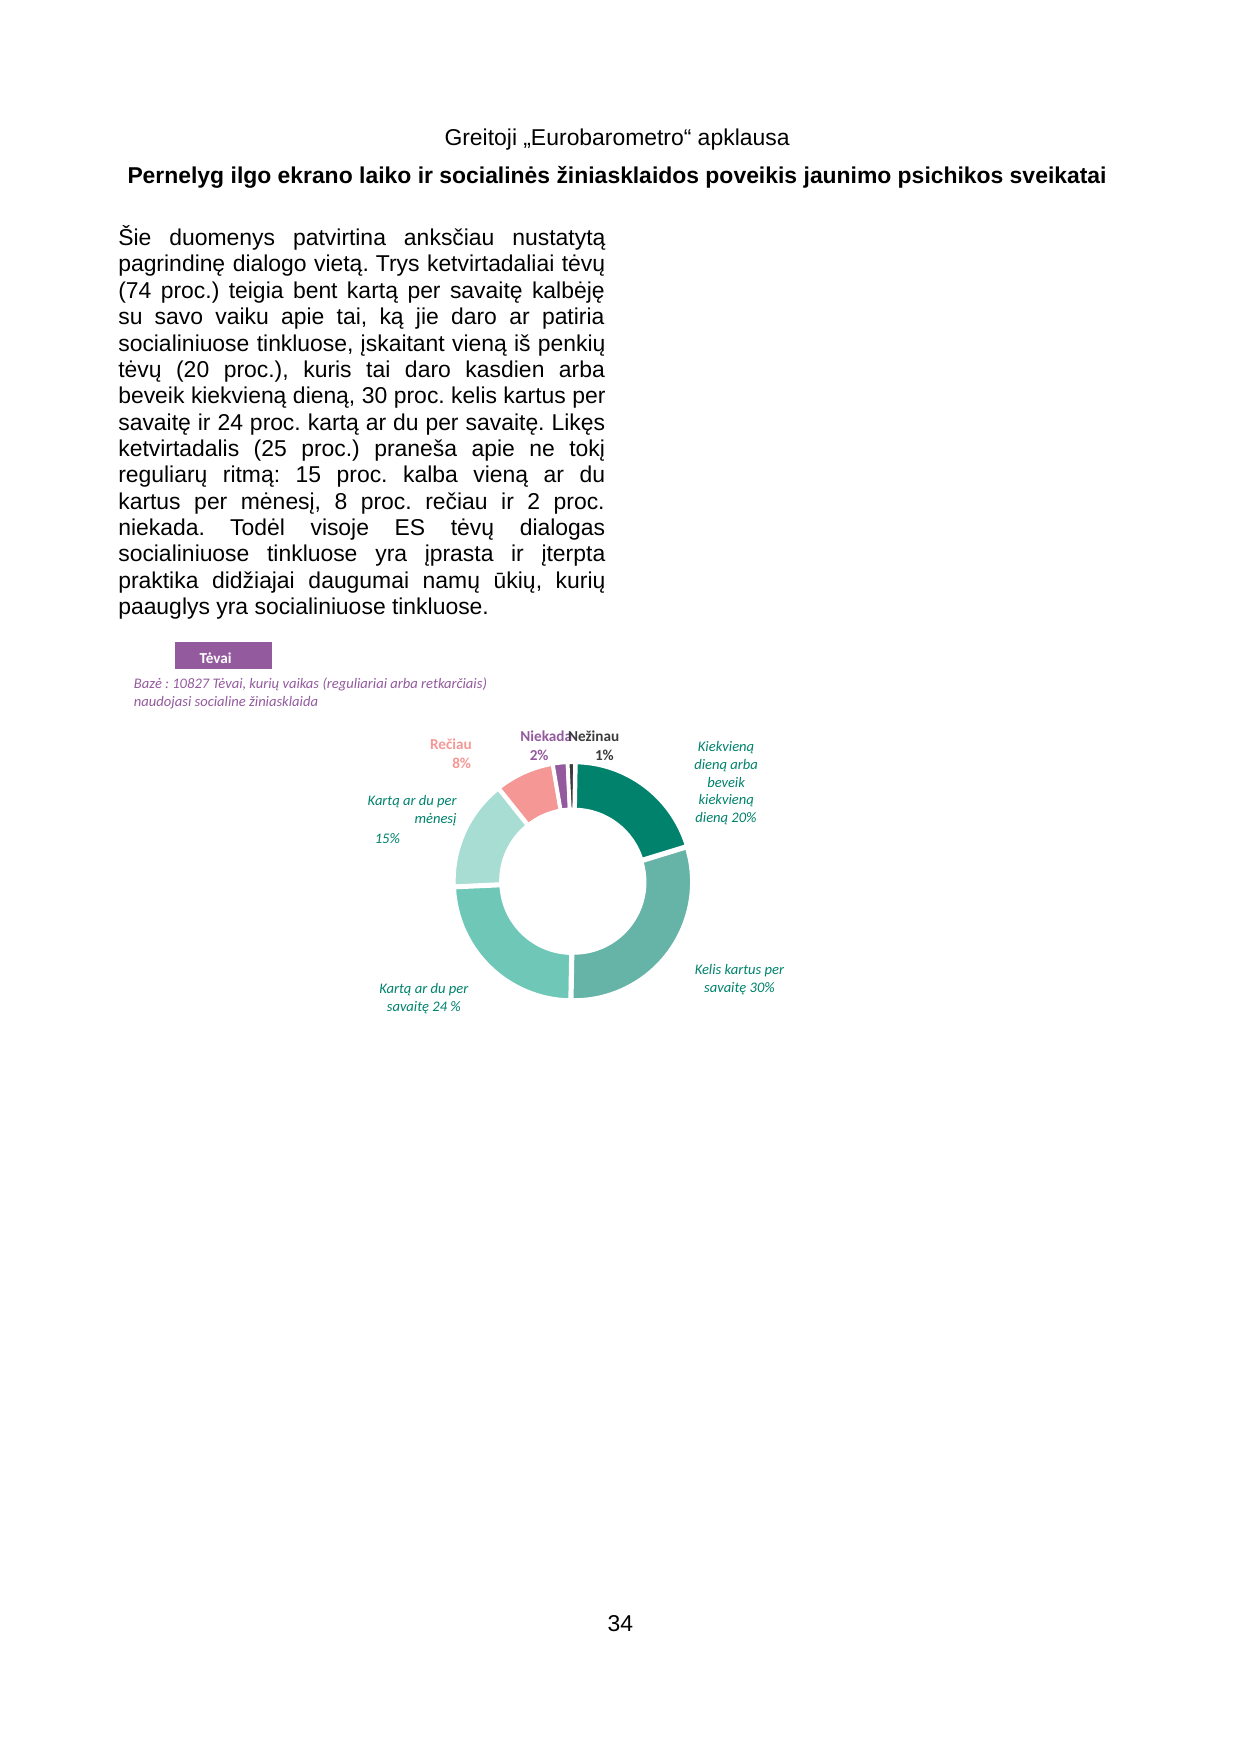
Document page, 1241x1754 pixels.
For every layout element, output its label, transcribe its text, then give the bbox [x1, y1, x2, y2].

text Šie duomenys patvirtina anksčiau nustatytą pagrindinę dialogo vietą. Trys ketvirtadaliai tėvų (74 proc.) teigia bent kartą per savaitę kalbėję su savo vaiku apie tai, ką jie daro ar patiria socialiniuose tinkluose, įskaitant vieną iš penkių tėvų (20 proc.), kuris tai daro kasdien arba beveik kiekvieną dieną, 30 proc. kelis kartus per savaitę ir 24 proc. kartą ar du per savaitę. Likęs ketvirtadalis (25 proc.) praneša apie ne tokį reguliarų ritmą: 15 proc. kalba vieną ar du kartus per mėnesį, 8 proc. rečiau ir 2 proc. niekada. Todėl visoje ES tėvų dialogas socialiniuose tinkluose yra įprasta ir įterpta praktika didžiajai daugumai namų ūkių, kurių paauglys yra socialiniuose tinkluose. [118, 224, 605, 619]
